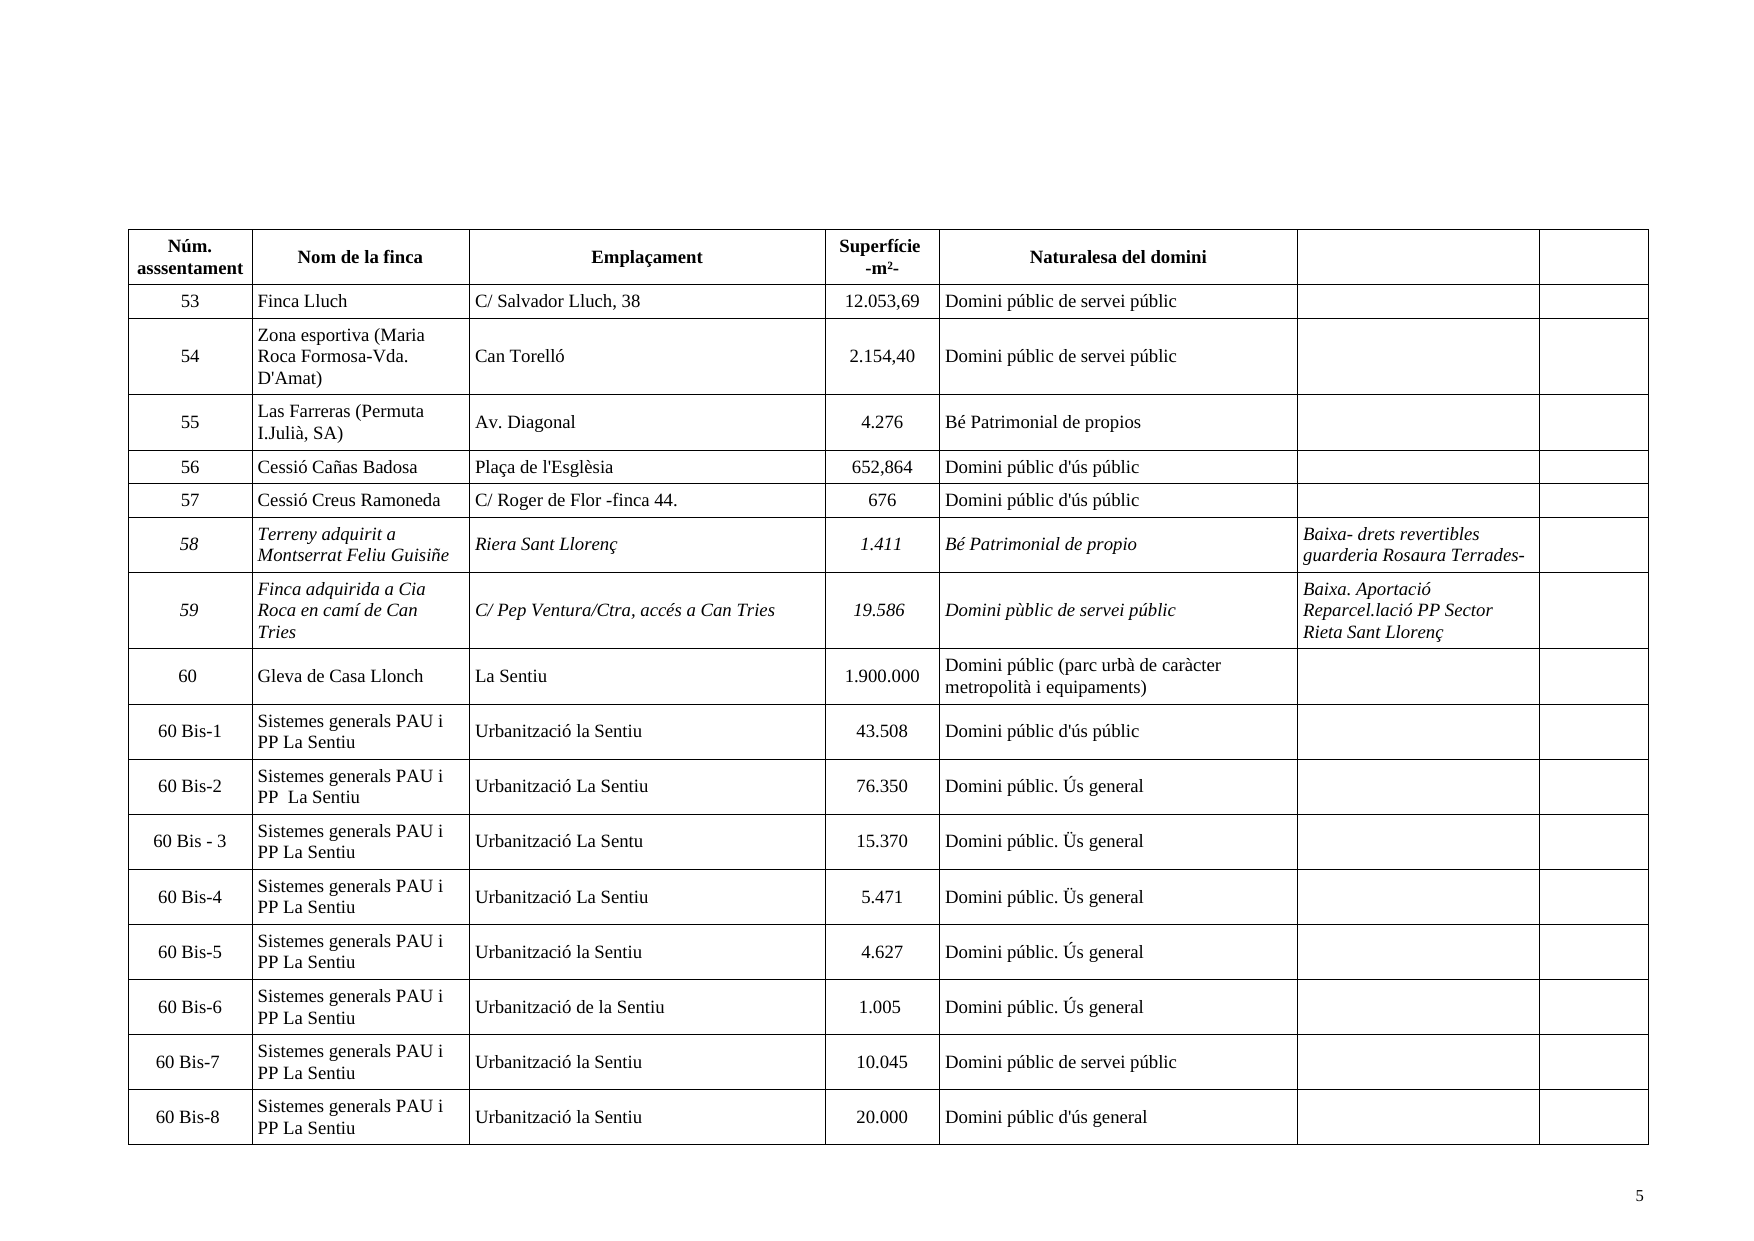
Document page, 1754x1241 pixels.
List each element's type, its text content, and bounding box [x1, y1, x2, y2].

table_cell Baixa- drets revertibles guarderia Rosaura Terrades- [1298, 518, 1539, 572]
table_cell Urbanització de la Sentiu [470, 980, 825, 1034]
table_cell 55 [129, 395, 252, 449]
table_cell 58 [129, 518, 252, 572]
table_cell 5.471 [826, 870, 939, 924]
table_cell Baixa. Aportació Reparcel.lació PP Sector Rieta Sant Llorenç [1298, 573, 1539, 648]
table_cell Sistemes generals PAU i PP La Sentiu [253, 815, 469, 869]
table_cell Sistemes generals PAU i PP La Sentiu [253, 1035, 469, 1089]
table_cell Urbanització la Sentiu [470, 1090, 825, 1144]
table_cell [1298, 1035, 1539, 1089]
table_cell [1540, 1035, 1648, 1089]
table_cell [1298, 451, 1539, 483]
table_cell C/ Pep Ventura/Ctra, accés a Can Tries [470, 573, 825, 648]
table_cell 12.053,69 [826, 285, 939, 318]
table_cell [1540, 815, 1648, 869]
table_cell [1540, 980, 1648, 1034]
table_cell 676 [826, 484, 939, 517]
table_header Superfície -m²- [826, 230, 939, 284]
table_cell 20.000 [826, 1090, 939, 1144]
table_cell 60 Bis - 3 [129, 815, 252, 869]
table_cell 60 Bis-8 [129, 1090, 252, 1144]
table_cell [1298, 870, 1539, 924]
table_cell Finca adquirida a Cia Roca en camí de Can Tries [253, 573, 469, 648]
table_cell Urbanització la Sentiu [470, 705, 825, 758]
table_cell Domini públic de servei públic [940, 285, 1297, 318]
table_cell [1298, 319, 1539, 394]
table_cell [1298, 980, 1539, 1034]
table_cell Sistemes generals PAU i PP La Sentiu [253, 925, 469, 979]
table_cell Urbanització La Sentiu [470, 870, 825, 924]
table_cell [1298, 484, 1539, 517]
table_cell [1298, 395, 1539, 449]
table_cell [1298, 925, 1539, 979]
table_cell [1298, 1090, 1539, 1144]
table_cell Sistemes generals PAU i PP La Sentiu [253, 1090, 469, 1144]
table_cell Zona esportiva (Maria Roca Formosa-Vda. D'Amat) [253, 319, 469, 394]
table_cell Urbanització la Sentiu [470, 925, 825, 979]
table_cell 15.370 [826, 815, 939, 869]
table_cell [1540, 649, 1648, 703]
table_cell [1540, 760, 1648, 814]
table_cell [1540, 484, 1648, 517]
table_cell Domini públic. Üs general [940, 870, 1297, 924]
table_cell [1298, 760, 1539, 814]
table_header Naturalesa del domini [940, 230, 1297, 284]
table_cell [1540, 319, 1648, 394]
table_cell Sistemes generals PAU i PP La Sentiu [253, 980, 469, 1034]
table_cell Cessió Cañas Badosa [253, 451, 469, 483]
table_cell 59 [129, 573, 252, 648]
table_cell Domini públic (parc urbà de caràcter metropolità i equipaments) [940, 649, 1297, 703]
table_cell Domini públic d'ús públic [940, 705, 1297, 758]
table_header Nom de la finca [253, 230, 469, 284]
table_cell 60 Bis-6 [129, 980, 252, 1034]
table_cell [1540, 870, 1648, 924]
table_cell Sistemes generals PAU i PP La Sentiu [253, 760, 469, 814]
table_cell Domini públic d'ús públic [940, 484, 1297, 517]
table_cell Domini públic d'ús general [940, 1090, 1297, 1144]
table_cell Domini públic d'ús públic [940, 451, 1297, 483]
table_cell Bé Patrimonial de propios [940, 395, 1297, 449]
table_cell 60 Bis-5 [129, 925, 252, 979]
table_cell [1298, 705, 1539, 758]
table_cell Domini públic. Ús general [940, 980, 1297, 1034]
table_cell 43.508 [826, 705, 939, 758]
table_header [1298, 230, 1539, 284]
table_cell 54 [129, 319, 252, 394]
table_cell 2.154,40 [826, 319, 939, 394]
table_cell 652,864 [826, 451, 939, 483]
table_cell Riera Sant Llorenç [470, 518, 825, 572]
table_cell 57 [129, 484, 252, 517]
table_cell C/ Roger de Flor -finca 44. [470, 484, 825, 517]
table_cell Terreny adquirit a Montserrat Feliu Guisiñe [253, 518, 469, 572]
table_cell [1298, 649, 1539, 703]
table_cell Urbanització La Sentu [470, 815, 825, 869]
table_cell Can Torelló [470, 319, 825, 394]
table_cell 10.045 [826, 1035, 939, 1089]
table_cell Plaça de l'Esglèsia [470, 451, 825, 483]
table_cell Finca Lluch [253, 285, 469, 318]
table_cell 60 Bis-4 [129, 870, 252, 924]
table_cell [1540, 285, 1648, 318]
table_cell Domini públic. Üs general [940, 815, 1297, 869]
table_cell [1298, 815, 1539, 869]
table_cell Las Farreras (Permuta I.Julià, SA) [253, 395, 469, 449]
table_cell Domini públic. Ús general [940, 925, 1297, 979]
table_cell Domini públic de servei públic [940, 319, 1297, 394]
table_cell Sistemes generals PAU i PP La Sentiu [253, 705, 469, 758]
table_cell C/ Salvador Lluch, 38 [470, 285, 825, 318]
table_cell Domini públic de servei públic [940, 1035, 1297, 1089]
table_header Núm. asssentament [129, 230, 252, 284]
table_cell [1540, 705, 1648, 758]
table_header [1540, 230, 1648, 284]
table_cell 60 Bis-2 [129, 760, 252, 814]
table_cell 60 Bis-1 [129, 705, 252, 758]
table_cell [1540, 1090, 1648, 1144]
table_cell [1540, 395, 1648, 449]
table_cell 60 Bis-7 [129, 1035, 252, 1089]
table_cell 1.005 [826, 980, 939, 1034]
table_cell 76.350 [826, 760, 939, 814]
table_cell Sistemes generals PAU i PP La Sentiu [253, 870, 469, 924]
table_cell [1540, 925, 1648, 979]
table_header Emplaçament [470, 230, 825, 284]
table_cell 60 [129, 649, 252, 703]
table_cell [1540, 573, 1648, 648]
table_cell [1298, 285, 1539, 318]
table_cell La Sentiu [470, 649, 825, 703]
table_cell 4.276 [826, 395, 939, 449]
table_cell Domini públic. Ús general [940, 760, 1297, 814]
table_cell 56 [129, 451, 252, 483]
table_cell 19.586 [826, 573, 939, 648]
table_cell [1540, 518, 1648, 572]
table_cell Cessió Creus Ramoneda [253, 484, 469, 517]
table_cell 53 [129, 285, 252, 318]
table_cell 1.411 [826, 518, 939, 572]
table_cell 4.627 [826, 925, 939, 979]
table_cell Bé Patrimonial de propio [940, 518, 1297, 572]
table_cell [1540, 451, 1648, 483]
table_cell Domini pùblic de servei públic [940, 573, 1297, 648]
table_cell Urbanització La Sentiu [470, 760, 825, 814]
table_cell Av. Diagonal [470, 395, 825, 449]
table_cell Gleva de Casa Llonch [253, 649, 469, 703]
table_cell Urbanització la Sentiu [470, 1035, 825, 1089]
table_cell 1.900.000 [826, 649, 939, 703]
